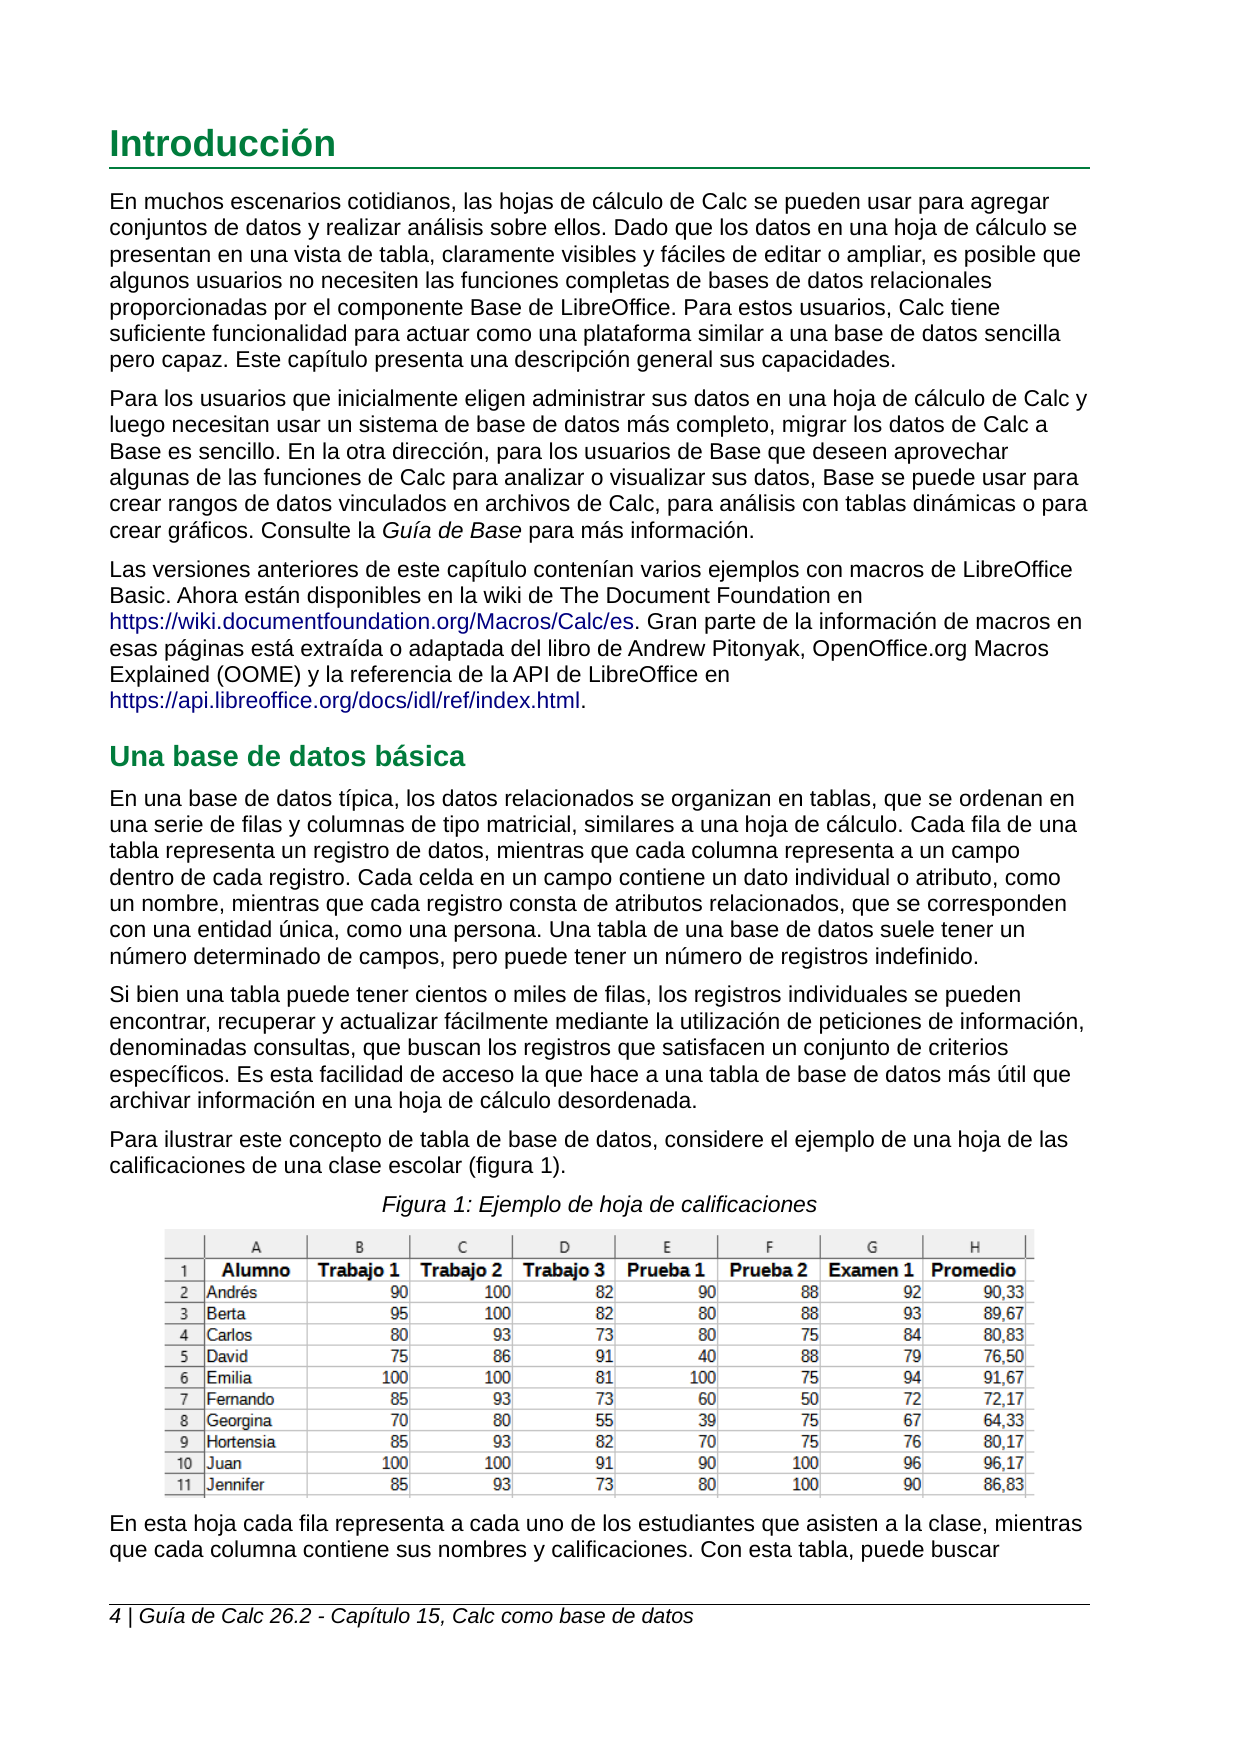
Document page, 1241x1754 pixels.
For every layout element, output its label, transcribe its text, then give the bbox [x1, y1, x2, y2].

text Las versiones anteriores de este capítulo contenían varios ejemplos con macros de LibreOffice Basic. Ahora están disponibles en la wiki de The Document Foundation en https://wiki.documentfoundation.org/Macros/Calc/es. Gran parte de la información de macros en esas páginas está extraída o adaptada del libro de Andrew Pitonyak, OpenOffice.org Macros Explained (OOME) y la referencia de la API de LibreOffice en https://api.libreoffice.org/docs/idl/ref/index.html. [109, 556, 1090, 714]
text Para los usuarios que inicialmente eligen administrar sus datos en una hoja de cálculo de Calc y luego necesitan usar un sistema de base de datos más completo, migrar los datos de Calc a Base es sencillo. En la otra dirección, para los usuarios de Base que deseen aprovechar algunas de las funciones de Calc para analizar o visualizar sus datos, Base se puede usar para crear rangos de datos vinculados en archivos de Calc, para análisis con tablas dinámicas o para crear gráficos. Consulte la Guía de Base para más información. [109, 385, 1090, 543]
text En esta hoja cada fila representa a cada uno de los estudiantes que asisten a la clase, mientras que cada columna contiene sus nombres y calificaciones. Con esta tabla, puede buscar [109, 1509, 1090, 1562]
text Si bien una tabla puede tener cientos o miles de filas, los registros individuales se pueden encontrar, recuperar y actualizar fácilmente mediante la utilización de peticiones de información, denominadas consultas, que buscan los registros que satisfacen un conjunto de criterios específicos. Es esta facilidad de acceso la que hace a una tabla de base de datos más útil que archivar información en una hoja de cálculo desordenada. [109, 981, 1090, 1113]
text En muchos escenarios cotidianos, las hojas de cálculo de Calc se pueden usar para agregar conjuntos de datos y realizar análisis sobre ellos. Dado que los datos en una hoja de cálculo se presentan en una vista de tabla, claramente visibles y fáciles de editar o ampliar, es posible que algunos usuarios no necesiten las funciones completas de bases de datos relacionales proporcionadas por el componente Base de LibreOffice. Para estos usuarios, Calc tiene suficiente funcionalidad para actuar como una plataforma similar a una base de datos sencilla pero capaz. Este capítulo presenta una descripción general sus capacidades. [109, 188, 1090, 372]
text En una base de datos típica, los datos relacionados se organizan en tablas, que se ordenan en una serie de filas y columnas de tipo matricial, similares a una hoja de cálculo. Cada fila de una tabla representa un registro de datos, mientras que cada columna representa a un campo dentro de cada registro. Cada celda en un campo contiene un dato individual o atributo, como un nombre, mientras que cada registro consta de atributos relacionados, que se corresponden con una entidad única, como una persona. Una tabla de una base de datos suele tener un número determinado de campos, pero puede tener un número de registros indefinido. [109, 784, 1090, 969]
text Para ilustrar este concepto de tabla de base de datos, considere el ejemplo de una hoja de las calificaciones de una clase escolar (figura 1). [109, 1126, 1090, 1178]
subtitle Una base de datos básica [109, 738, 1090, 772]
subtitle Introducción [109, 121, 1090, 167]
text Figura 1: Ejemplo de hoja de calificaciones [164, 1191, 1034, 1217]
picture [164, 1229, 1035, 1498]
